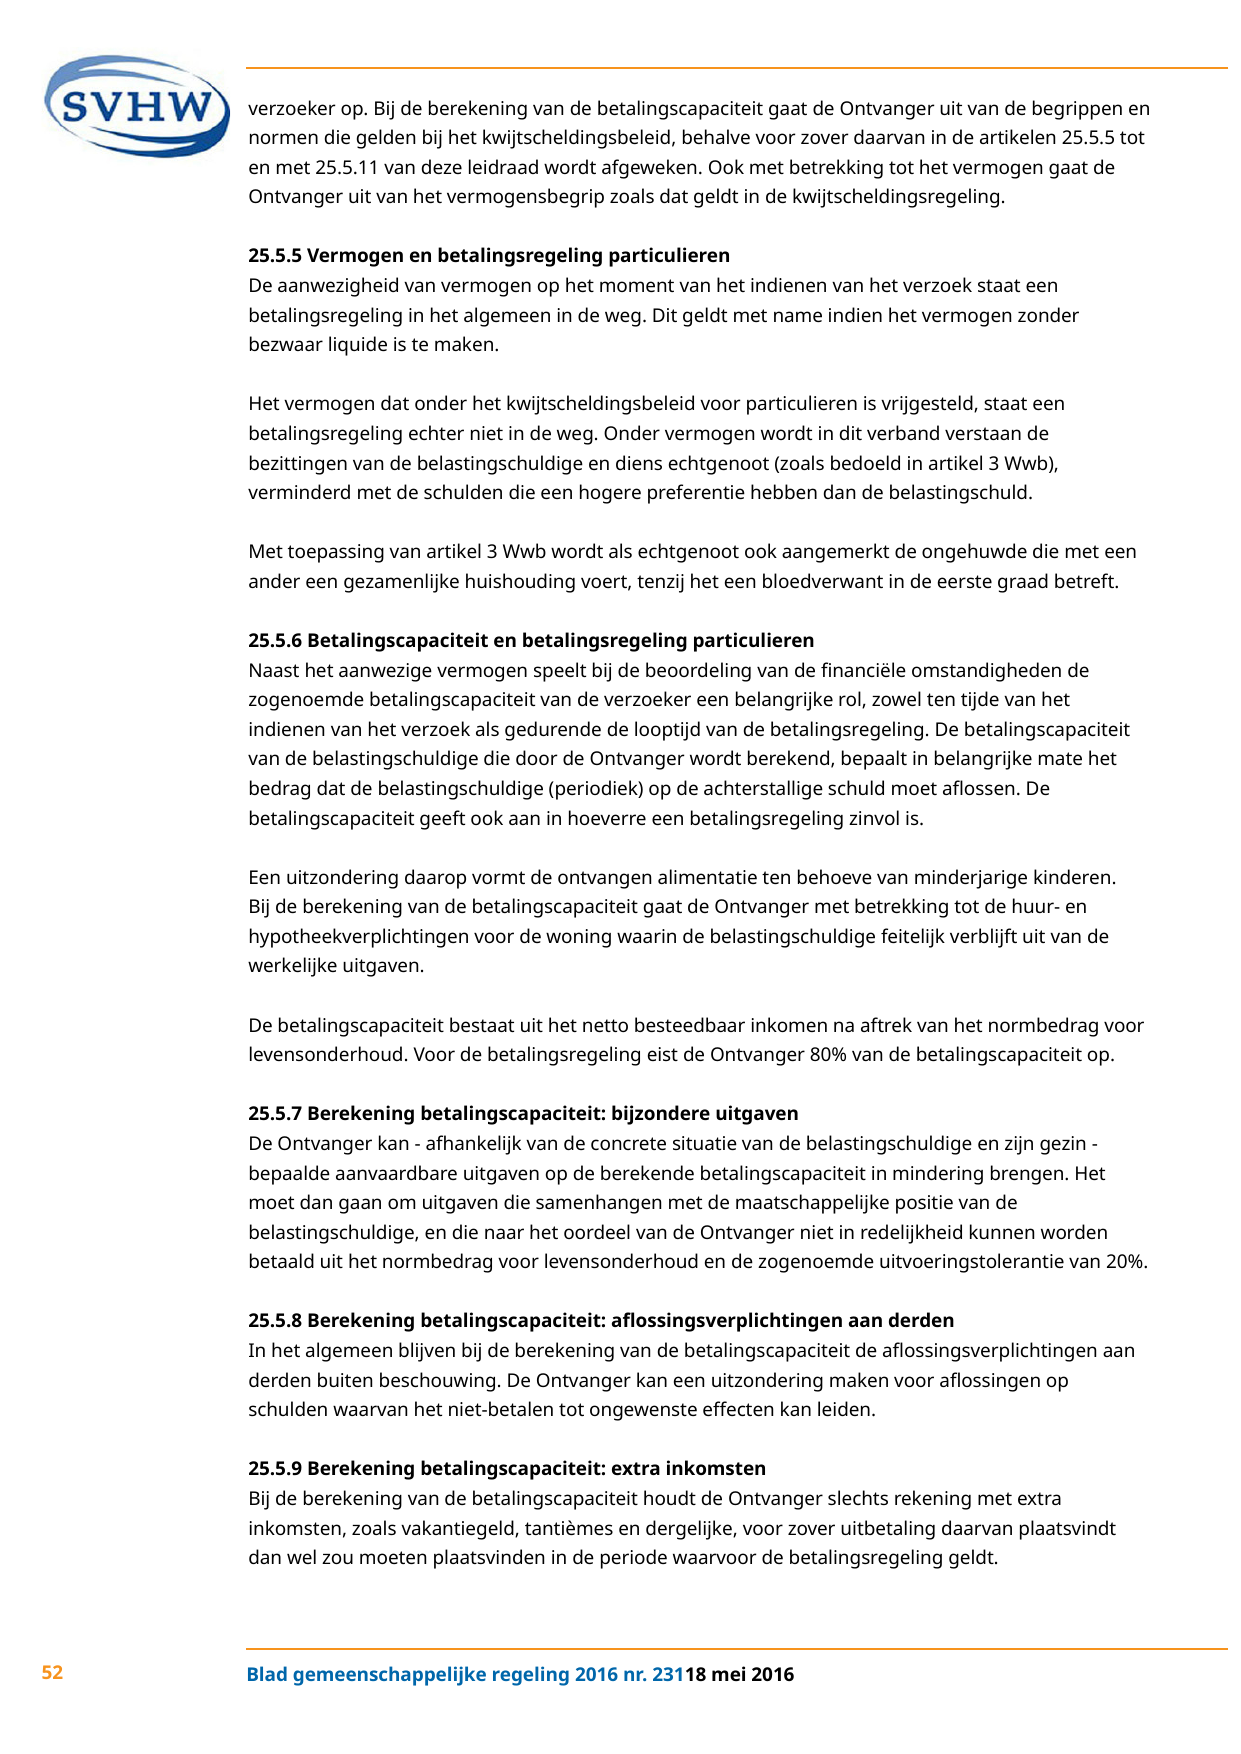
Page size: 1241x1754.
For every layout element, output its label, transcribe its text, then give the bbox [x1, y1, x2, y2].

text verzoeker op. Bij de berekening van de betalingscapaciteit gaat de Ontvanger uit van de begrippen en normen die gelden bij het kwijtscheldingsbeleid, behalve voor zover daarvan in de artikelen 25.5.5 tot en met 25.5.11 van deze leidraad wordt afgeweken. Ook met betrekking tot het vermogen gaat de Ontvanger uit van het vermogensbegrip zoals dat geldt in de kwijtscheldingsregeling. [248, 95, 1152, 209]
text Bij de berekening van de betalingscapaciteit gaat de Ontvanger met betrekking tot de huur- en hypotheekverplichtingen voor de woning waarin de belastingschuldige feitelijk verblijft uit van de werkelijke uitgaven. [248, 893, 1152, 978]
text 25.5.6 Betalingscapaciteit en betalingsregeling particulieren [248, 627, 1152, 653]
text 25.5.9 Berekening betalingscapaciteit: extra inkomsten [248, 1456, 1152, 1481]
text De Ontvanger kan - afhankelijk van de concrete situatie van de belastingschuldige en zijn gezin - bepaalde aanvaardbare uitgaven op de berekende betalingscapaciteit in mindering brengen. Het moet dan gaan om uitgaven die samenhangen met de maatschappelijke positie van de belastingschuldige, en die naar het oordeel van de Ontvanger niet in redelijkheid kunnen worden betaald uit het normbedrag voor levensonderhoud en de zogenoemde uitvoeringstolerantie van 20%. [248, 1130, 1152, 1274]
text 25.5.7 Berekening betalingscapaciteit: bijzondere uitgaven [248, 1101, 1152, 1126]
text Met toepassing van artikel 3 Wwb wordt als echtgenoot ook aangemerkt de ongehuwde die met een ander een gezamenlijke huishouding voert, tenzij het een bloedverwant in de eerste graad betreft. [248, 538, 1152, 594]
text Bij de berekening van de betalingscapaciteit houdt de Ontvanger slechts rekening met extra inkomsten, zoals vakantiegeld, tantièmes en dergelijke, voor zover uitbetaling daarvan plaatsvindt dan wel zou moeten plaatsvinden in de periode waarvoor de betalingsregeling geldt. [248, 1485, 1152, 1570]
text 25.5.8 Berekening betalingscapaciteit: aflossingsverplichtingen aan derden [248, 1308, 1152, 1333]
text 25.5.5 Vermogen en betalingsregeling particulieren [248, 243, 1152, 268]
text Een uitzondering daarop vormt de ontvangen alimentatie ten behoeve van minderjarige kinderen. [248, 864, 1152, 890]
text De aanwezigheid van vermogen op het moment van het indienen van het verzoek staat een betalingsregeling in het algemeen in de weg. Dit geldt met name indien het vermogen zonder bezwaar liquide is te maken. [248, 272, 1152, 357]
picture [41, 47, 231, 172]
text Het vermogen dat onder het kwijtscheldingsbeleid voor particulieren is vrijgesteld, staat een betalingsregeling echter niet in de weg. Onder vermogen wordt in dit verband verstaan de bezittingen van de belastingschuldige en diens echtgenoot (zoals bedoeld in artikel 3 Wwb), verminderd met de schulden die een hogere preferentie hebben dan de belastingschuld. [248, 391, 1152, 505]
text In het algemeen blijven bij de berekening van de betalingscapaciteit de aflossingsverplichtingen aan derden buiten beschouwing. De Ontvanger kan een uitzondering maken voor aflossingen op schulden waarvan het niet-betalen tot ongewenste effecten kan leiden. [248, 1337, 1152, 1422]
text Naast het aanwezige vermogen speelt bij de beoordeling van de financiële omstandigheden de zogenoemde betalingscapaciteit van de verzoeker een belangrijke rol, zowel ten tijde van het indienen van het verzoek als gedurende de looptijd van de betalingsregeling. De betalingscapaciteit van de belastingschuldige die door de Ontvanger wordt berekend, bepaalt in belangrijke mate het bedrag dat de belastingschuldige (periodiek) op de achterstallige schuld moet aflossen. De betalingscapaciteit geeft ook aan in hoeverre een betalingsregeling zinvol is. [248, 657, 1152, 831]
text De betalingscapaciteit bestaat uit het netto besteedbaar inkomen na aftrek van het normbedrag voor levensonderhoud. Voor de betalingsregeling eist de Ontvanger 80% van de betalingscapaciteit op. [248, 1012, 1152, 1067]
